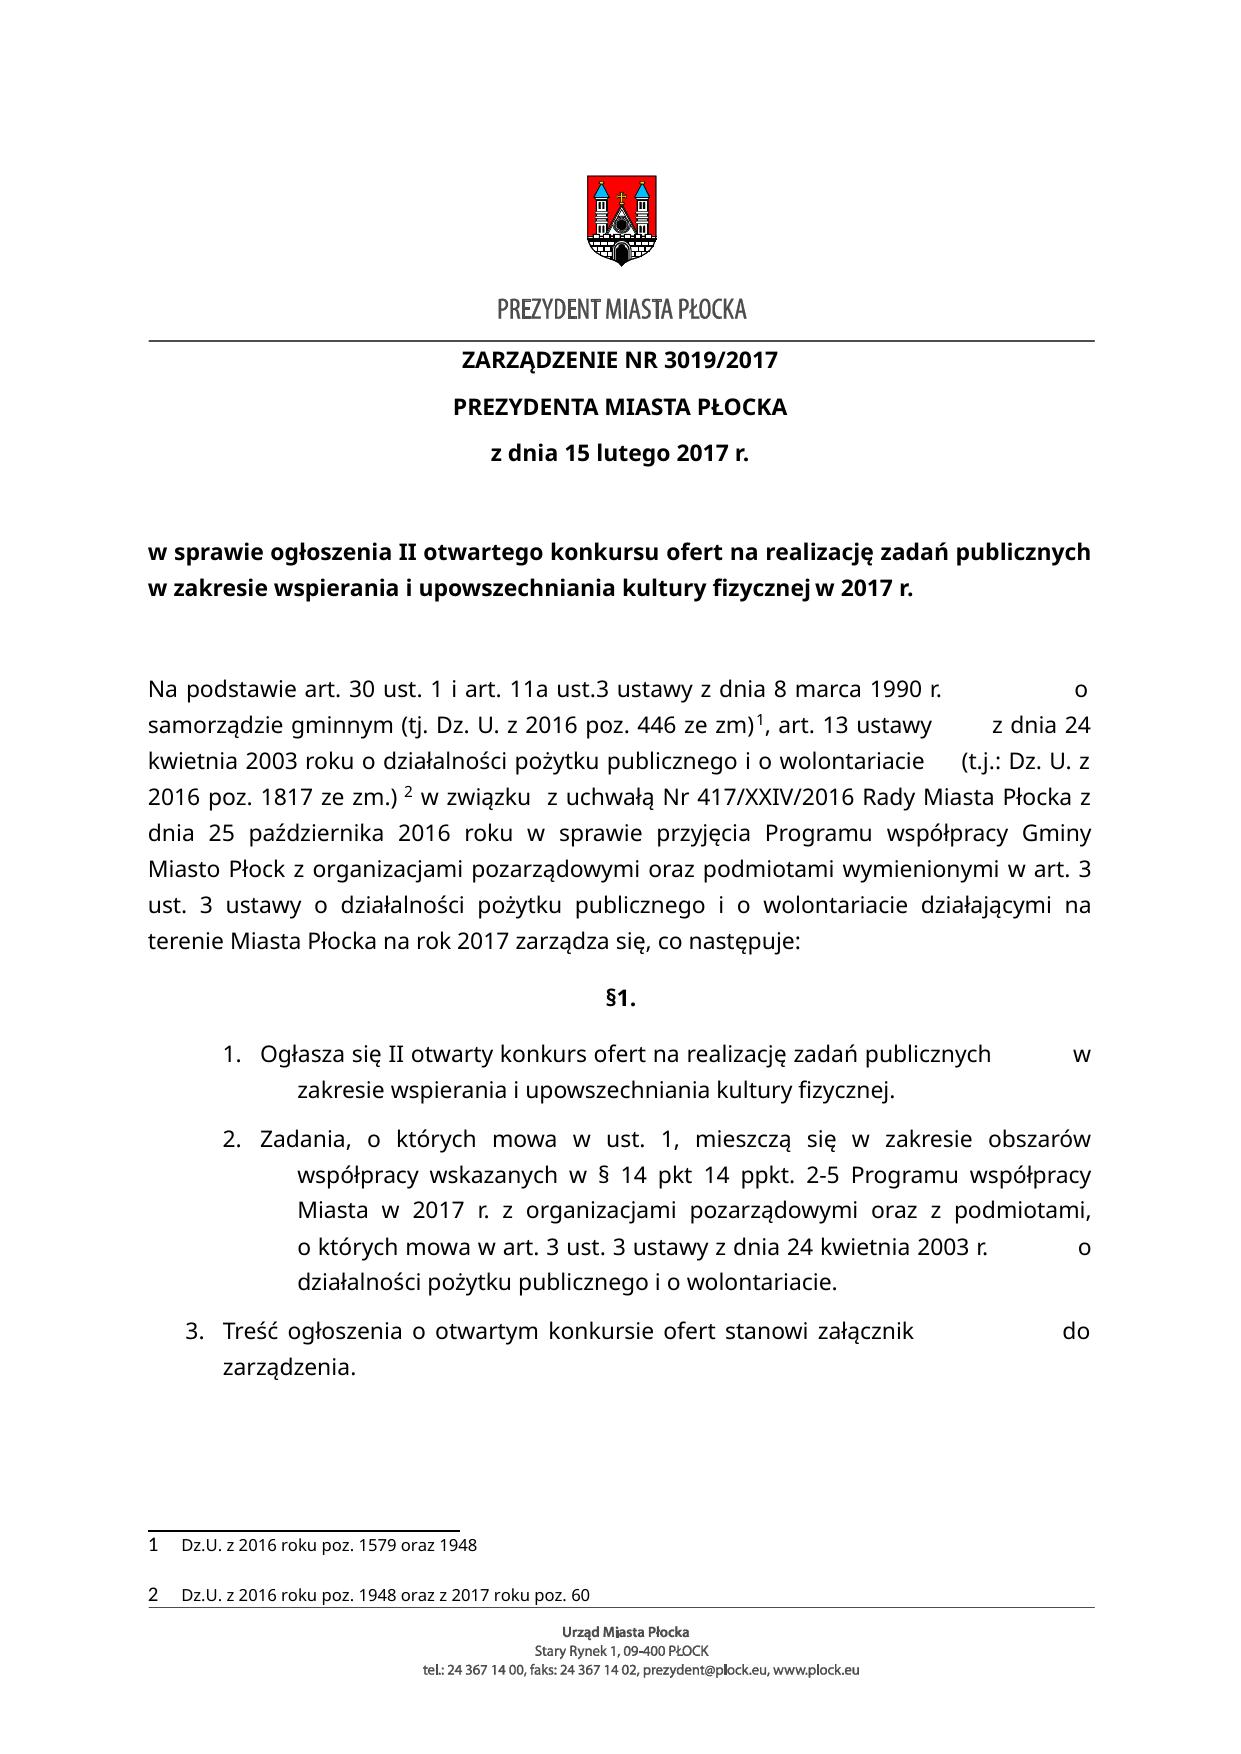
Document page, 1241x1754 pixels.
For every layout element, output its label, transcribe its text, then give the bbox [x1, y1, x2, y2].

text z dnia 15 lutego 2017 r. [148, 437, 1092, 468]
list Ogłasza się II otwarty konkurs ofert na realizację zadań publicznych w zakresie wspierania i upowszechniania kultury fizycznej. [222, 1038, 1092, 1105]
text Na podstawie art. 30 ust. 1 i art. 11a ust.3 ustawy z dnia 8 marca 1990 r. o samorządzie gminnym (tj. Dz. U. z 2016 poz. 446 ze zm), art. 13 ustawy z dnia 24 kwietnia 2003 roku o działalności pożytku publicznego i o wolontariacie (t.j.: Dz. U. z 2016 poz. 1817 ze zm.) w związku z uchwałą Nr 417/XXIV/2016 Rady Miasta Płocka z dnia 25 października 2016 roku w sprawie przyjęcia Programu współpracy Gminy Miasto Płock z organizacjami pozarządowymi oraz podmiotami wymienionymi w art. 3 ust. 3 ustawy o działalności pożytku publicznego i o wolontariacie działającymi na terenie Miasta Płocka na rok 2017 zarządza się, co następuje: [148, 673, 1092, 956]
text Dz.U. z 2016 roku poz. 1948 oraz z 2017 roku poz. 60 [148, 1581, 1092, 1606]
text §1. [149, 981, 1092, 1013]
list Treść ogłoszenia o otwartym konkursie ofert stanowi załącznik do zarządzenia. [185, 1315, 1092, 1382]
text PREZYDENTA MIASTA PŁOCKA [148, 390, 1092, 422]
list Zadania, o których mowa w ust. 1, mieszczą się w zakresie obszarów współpracy wskazanych w § 14 pkt 14 ppkt. 2-5 Programu współpracy Miasta w 2017 r. z organizacjami pozarządowymi oraz z podmiotami, o których mowa w art. 3 ust. 3 ustawy z dnia 24 kwietnia 2003 r. o działalności pożytku publicznego i o wolontariacie. [222, 1123, 1092, 1298]
text w sprawie ogłoszenia II otwartego konkursu ofert na realizację zadań publicznych w zakresie wspierania i upowszechniania kultury fizycznej w 2017 r. [148, 536, 1092, 603]
text Dz.U. z 2016 roku poz. 1579 oraz 1948 [148, 1531, 1092, 1556]
subtitle ZARZĄDZENIE NR 3019/2017 [148, 343, 1092, 375]
